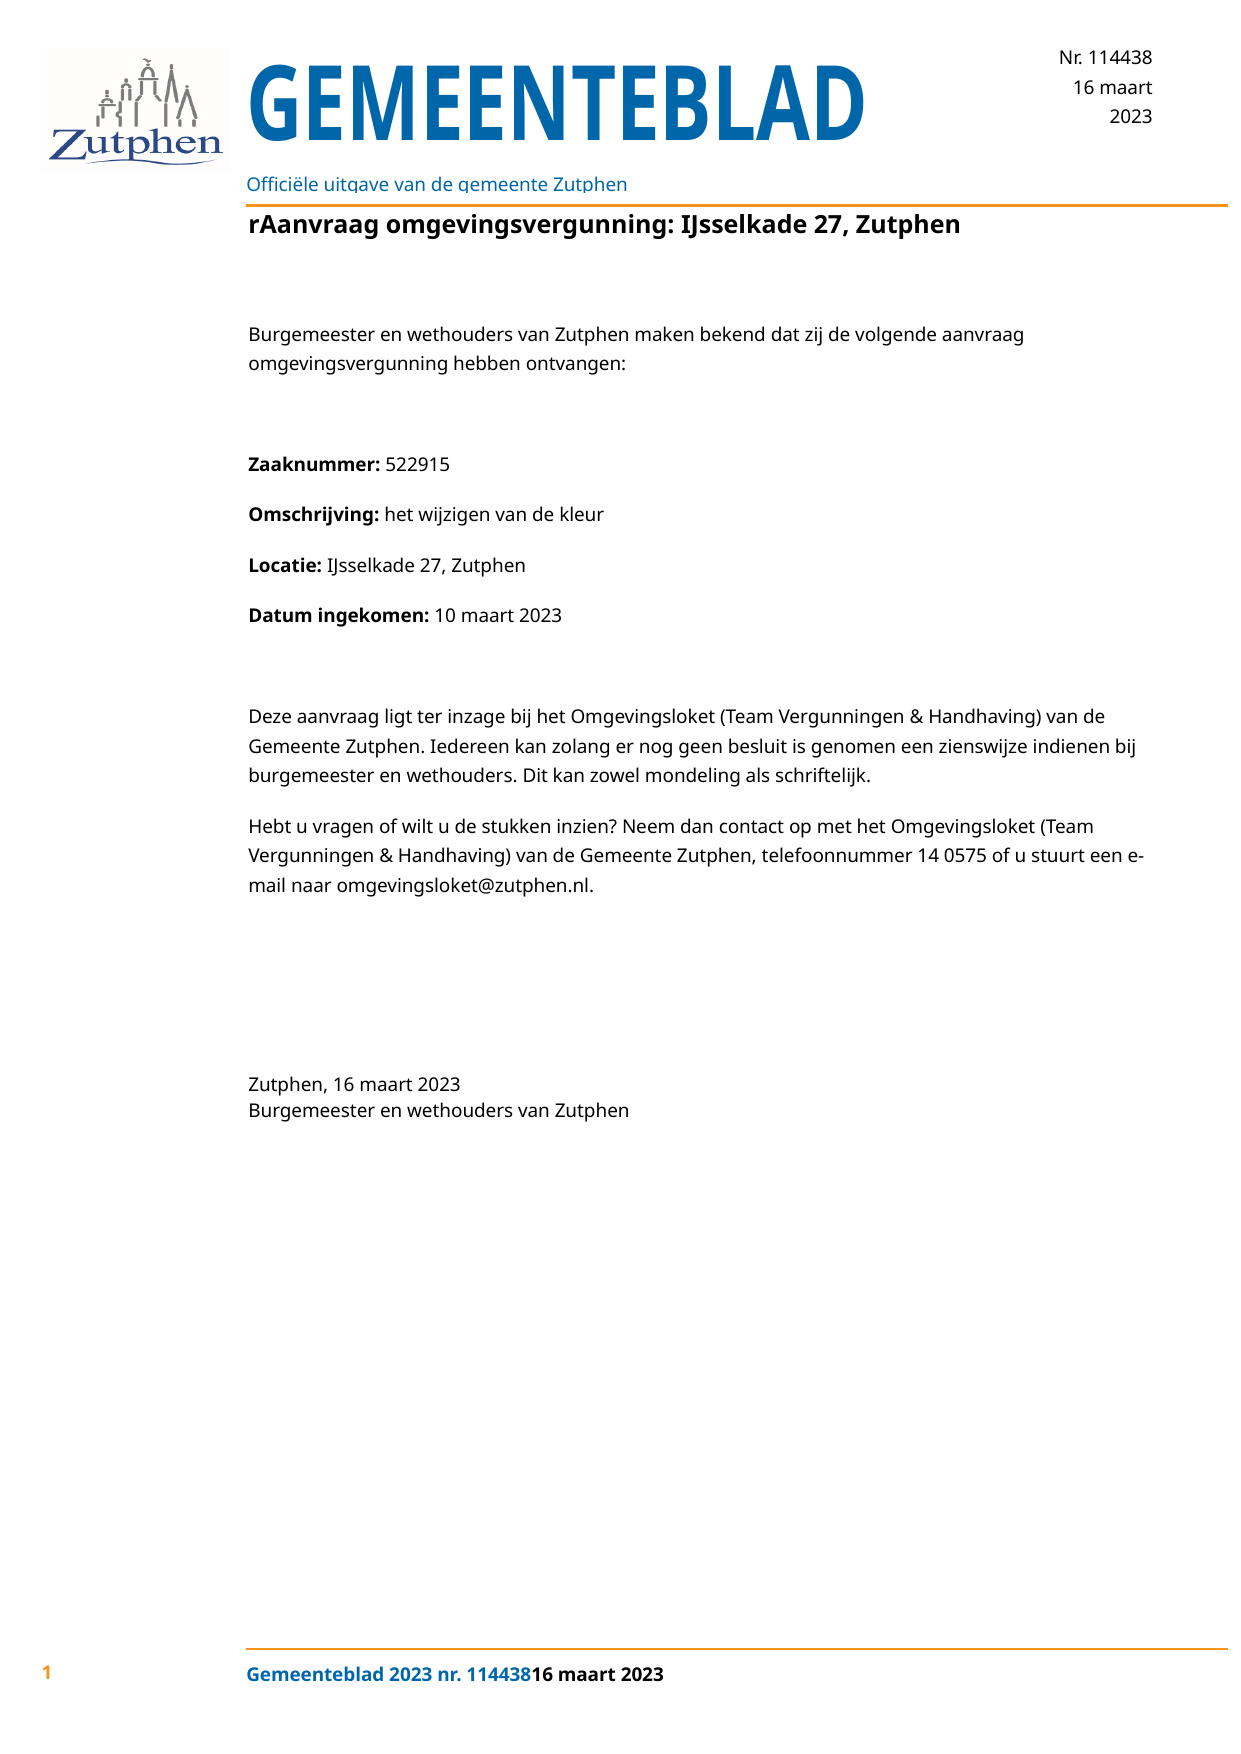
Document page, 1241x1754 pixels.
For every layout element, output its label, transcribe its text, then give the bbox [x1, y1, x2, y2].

text Burgemeester en wethouders van Zutphen [248, 1097, 1152, 1122]
text rAanvraag omgevingsvergunning: IJsselkade 27, Zutphen [248, 207, 1152, 241]
text Deze aanvraag ligt ter inzage bij het Omgevingsloket (Team Vergunningen & Handhaving) van de Gemeente Zutphen. Iedereen kan zolang er nog geen besluit is genomen een zienswijze indienen bij burgemeester en wethouders. Dit kan zowel mondeling als schriftelijk. [248, 703, 1152, 788]
text Burgemeester en wethouders van Zutphen maken bekend dat zij de volgende aanvraag omgevingsvergunning hebben ontvangen: [248, 321, 1152, 376]
text Locatie: IJsselkade 27, Zutphen [248, 552, 1152, 578]
text Zaaknummer: 522915 [248, 451, 1152, 477]
text Omschrijving: het wijzigen van de kleur [248, 502, 1152, 527]
text Zutphen, 16 maart 2023 [248, 1071, 1152, 1097]
picture [41, 47, 231, 172]
text Datum ingekomen: 10 maart 2023 [248, 602, 1152, 628]
text Hebt u vragen of wilt u de stukken inzien? Neem dan contact op met het Omgevingsloket (Team Vergunningen & Handhaving) van de Gemeente Zutphen, telefoonnummer 14 0575 of u stuurt een e-mail naar omgevingsloket@zutphen.nl. [248, 813, 1152, 898]
